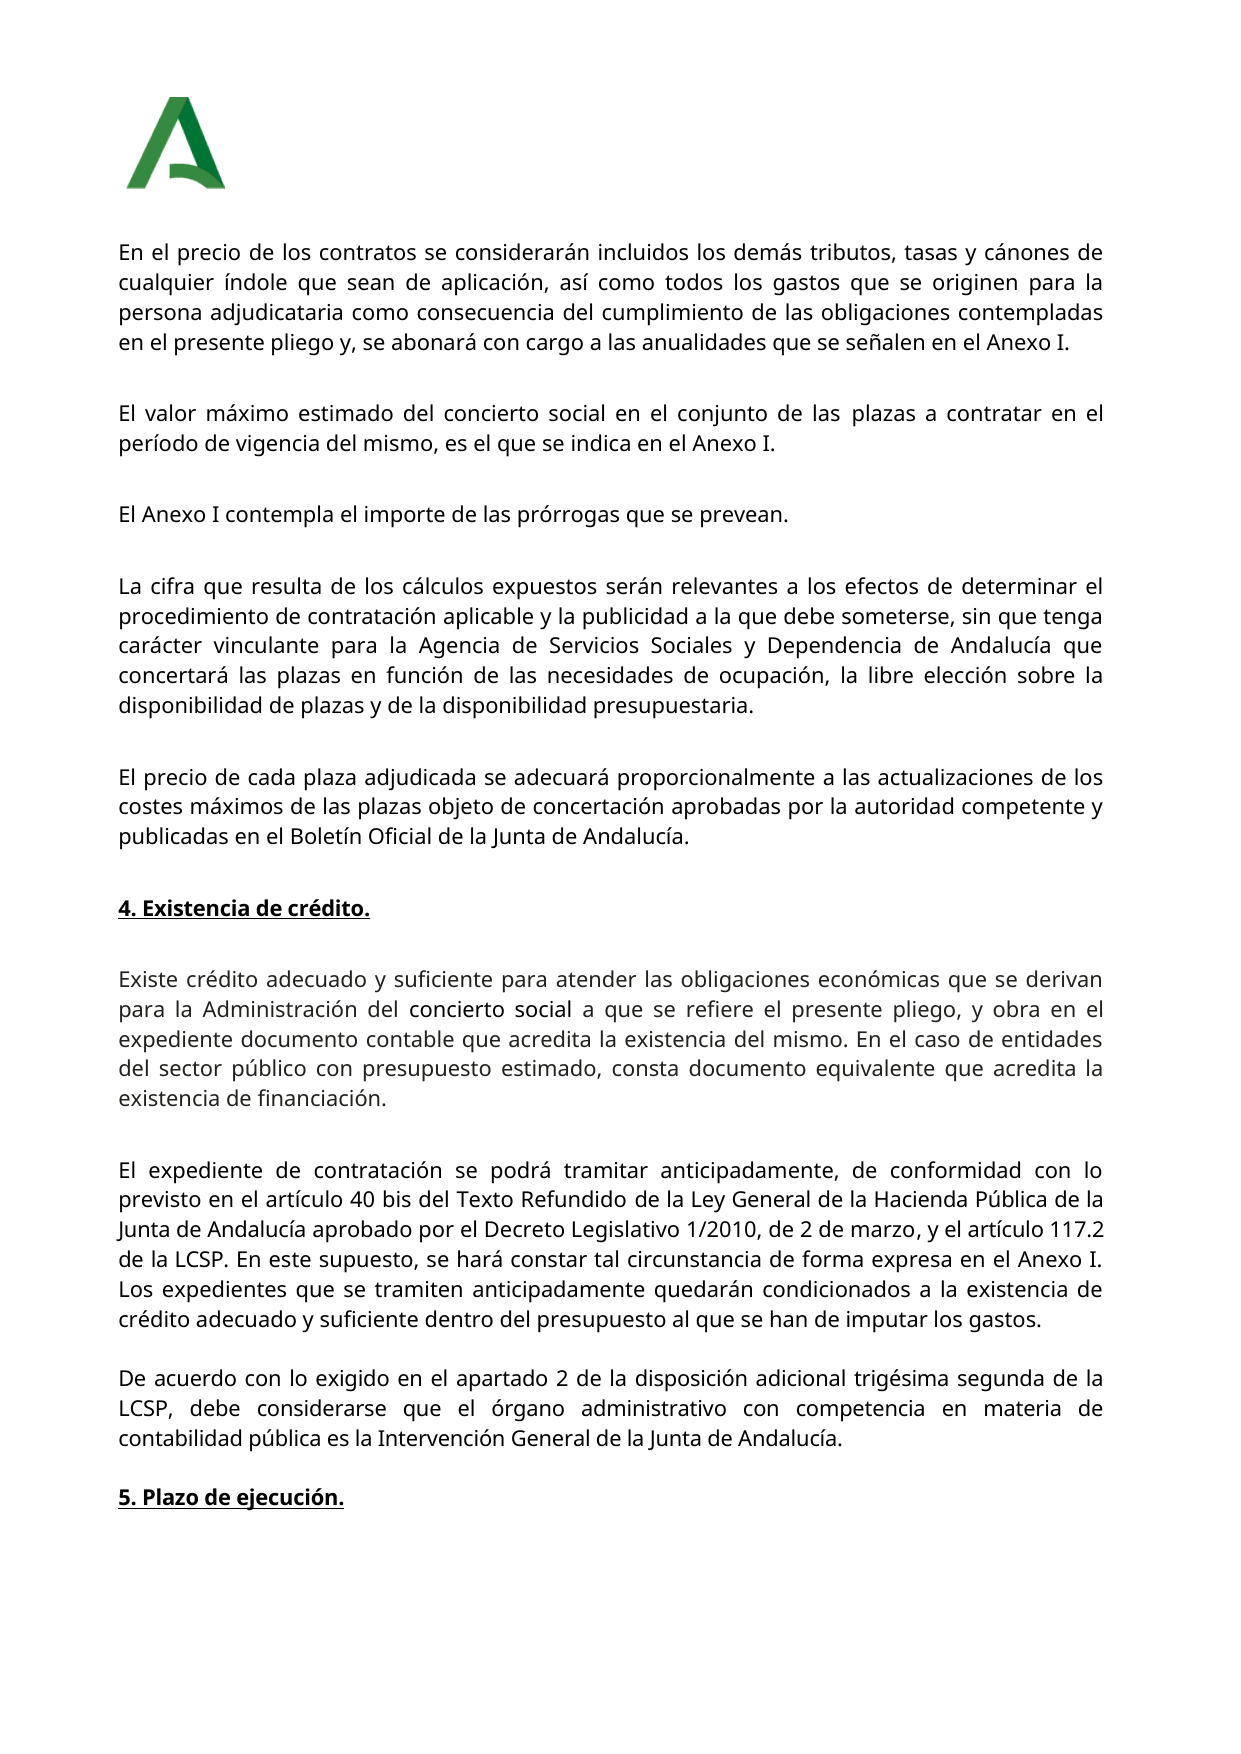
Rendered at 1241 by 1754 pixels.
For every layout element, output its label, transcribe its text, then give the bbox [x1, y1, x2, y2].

picture [126, 96, 226, 190]
text De acuerdo con lo exigido en el apartado 2 de la disposición adicional trigésima segunda de la LCSP, debe considerarse que el órgano administrativo con competencia en materia de contabilidad pública es la Intervención General de la Junta de Andalucía. [118, 1363, 1104, 1452]
text El Anexo I contempla el importe de las prórrogas que se prevean. [118, 499, 1104, 529]
text 5. Plazo de ejecución. [118, 1482, 1104, 1512]
text El expediente de contratación se podrá tramitar anticipadamente, de conformidad con lo previsto en el artículo 40 bis del Texto Refundido de la Ley General de la Hacienda Pública de la Junta de Andalucía aprobado por el Decreto Legislativo 1/2010, de 2 de marzo, y el artículo 117.2 de la LCSP. En este supuesto, se hará constar tal circunstancia de forma expresa en el Anexo I. Los expedientes que se tramiten anticipadamente quedarán condicionados a la existencia de crédito adecuado y suficiente dentro del presupuesto al que se han de imputar los gastos. [118, 1154, 1104, 1333]
text Existe crédito adecuado y suficiente para atender las obligaciones económicas que se derivan para la Administración del concierto social a que se refiere el presente pliego, y obra en el expediente documento contable que acredita la existencia del mismo. En el caso de entidades del sector público con presupuesto estimado, consta documento equivalente que acredita la existencia de financiación. [118, 964, 1104, 1113]
text 4. Existencia de crédito. [118, 892, 1104, 922]
text El valor máximo estimado del concierto social en el conjunto de las plazas a contratar en el período de vigencia del mismo, es el que se indica en el Anexo I. [118, 398, 1104, 458]
text La cifra que resulta de los cálculos expuestos serán relevantes a los efectos de determinar el procedimiento de contratación aplicable y la publicidad a la que debe someterse, sin que tenga carácter vinculante para la Agencia de Servicios Sociales y Dependencia de Andalucía que concertará las plazas en función de las necesidades de ocupación, la libre elección sobre la disponibilidad de plazas y de la disponibilidad presupuestaria. [118, 571, 1104, 720]
text En el precio de los contratos se considerarán incluidos los demás tributos, tasas y cánones de cualquier índole que sean de aplicación, así como todos los gastos que se originen para la persona adjudicataria como consecuencia del cumplimiento de las obligaciones contempladas en el presente pliego y, se abonará con cargo a las anualidades que se señalen en el Anexo I. [118, 237, 1104, 356]
text El precio de cada plaza adjudicada se adecuará proporcionalmente a las actualizaciones de los costes máximos de las plazas objeto de concertación aprobadas por la autoridad competente y publicadas en el Boletín Oficial de la Junta de Andalucía. [118, 761, 1104, 851]
